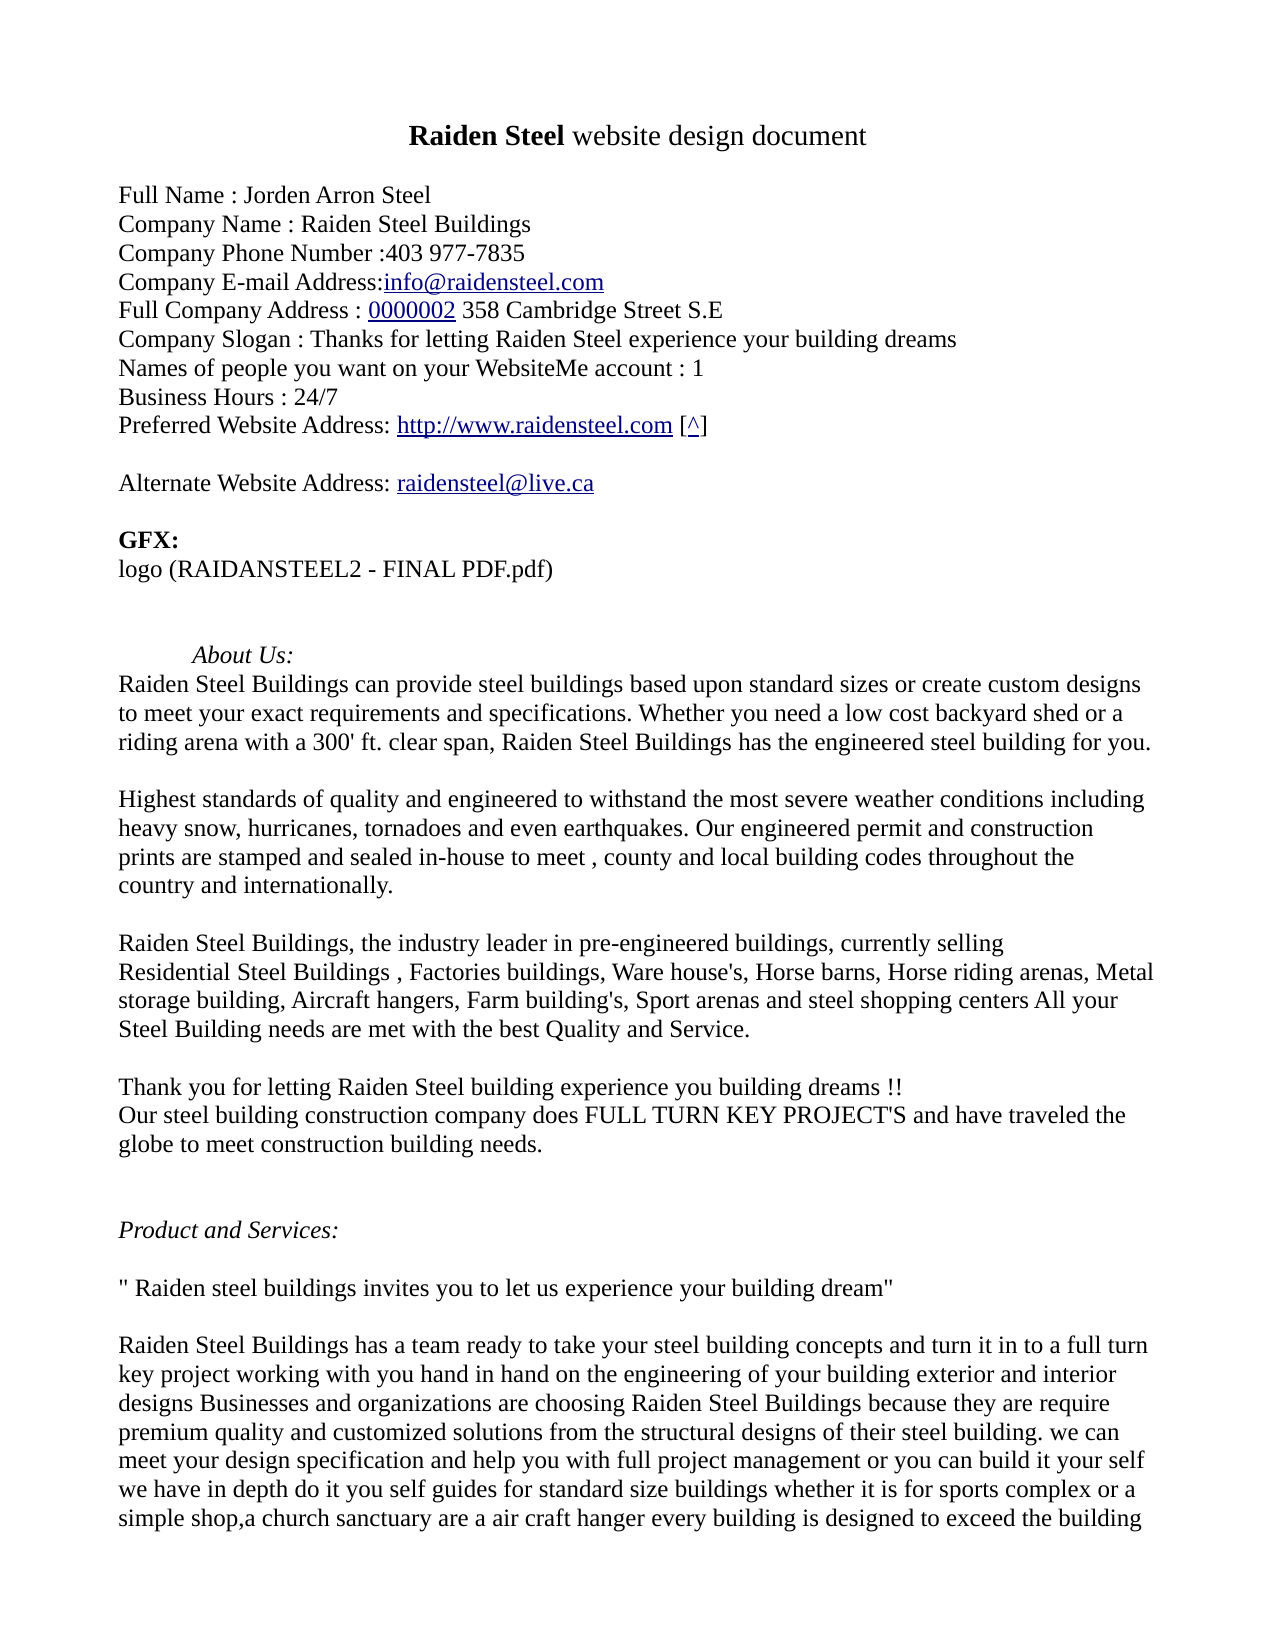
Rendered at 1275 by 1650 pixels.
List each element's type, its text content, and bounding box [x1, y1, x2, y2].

text GFX: [118, 525, 1157, 554]
text Full Name : Jorden Arron Steel Company Name : Raiden Steel Buildings Company Phone Number :403 977-7835 Company E-mail Address:info@raidensteel.com Full Company Address : 0000002 358 Cambridge Street S.E Company Slogan : Thanks for letting Raiden Steel experience your building dreams Names of people you want on your WebsiteMe account : 1 Business Hours : 24/7 Preferred Website Address: http://www.raidensteel.com [^] Alternate Website Address: raidensteel@live.ca [118, 180, 1157, 497]
text logo (RAIDANSTEEL2 - FINAL PDF.pdf) [118, 554, 1157, 583]
text Raiden Steel Buildings can provide steel buildings based upon standard sizes or create custom designs to meet your exact requirements and specifications. Whether you need a low cost backyard shed or a riding arena with a 300' ft. clear span, Raiden Steel Buildings has the engineered steel building for you. Highest standards of quality and engineered to withstand the most severe weather conditions including heavy snow, hurricanes, tornadoes and even earthquakes. Our engineered permit and construction prints are stamped and sealed in-house to meet , county and local building codes throughout the country and internationally. Raiden Steel Buildings, the industry leader in pre-engineered buildings, currently selling Residential Steel Buildings , Factories buildings, Ware house's, Horse barns, Horse riding arenas, Metal storage building, Aircraft hangers, Farm building's, Sport arenas and steel shopping centers All your Steel Building needs are met with the best Quality and Service. Thank you for letting Raiden Steel building experience you building dreams !! Our steel building construction company does FULL TURN KEY PROJECT'S and have traveled the globe to meet construction building needs. [118, 669, 1157, 1158]
text About Us: [118, 640, 1157, 669]
text Raiden Steel website design document [118, 118, 1157, 152]
text Product and Services: [118, 1215, 1157, 1244]
text " Raiden steel buildings invites you to let us experience your building dream" Raiden Steel Buildings has a team ready to take your steel building concepts and turn it in to a full turn key project working with you hand in hand on the engineering of your building exterior and interior designs Businesses and organizations are choosing Raiden Steel Buildings because they are require premium quality and customized solutions from the structural designs of their steel building. we can meet your design specification and help you with full project management or you can build it your self we have in depth do it you self guides for standard size buildings whether it is for sports complex or a simple shop,a church sanctuary are a air craft hanger every building is designed to exceed the building [118, 1273, 1157, 1532]
